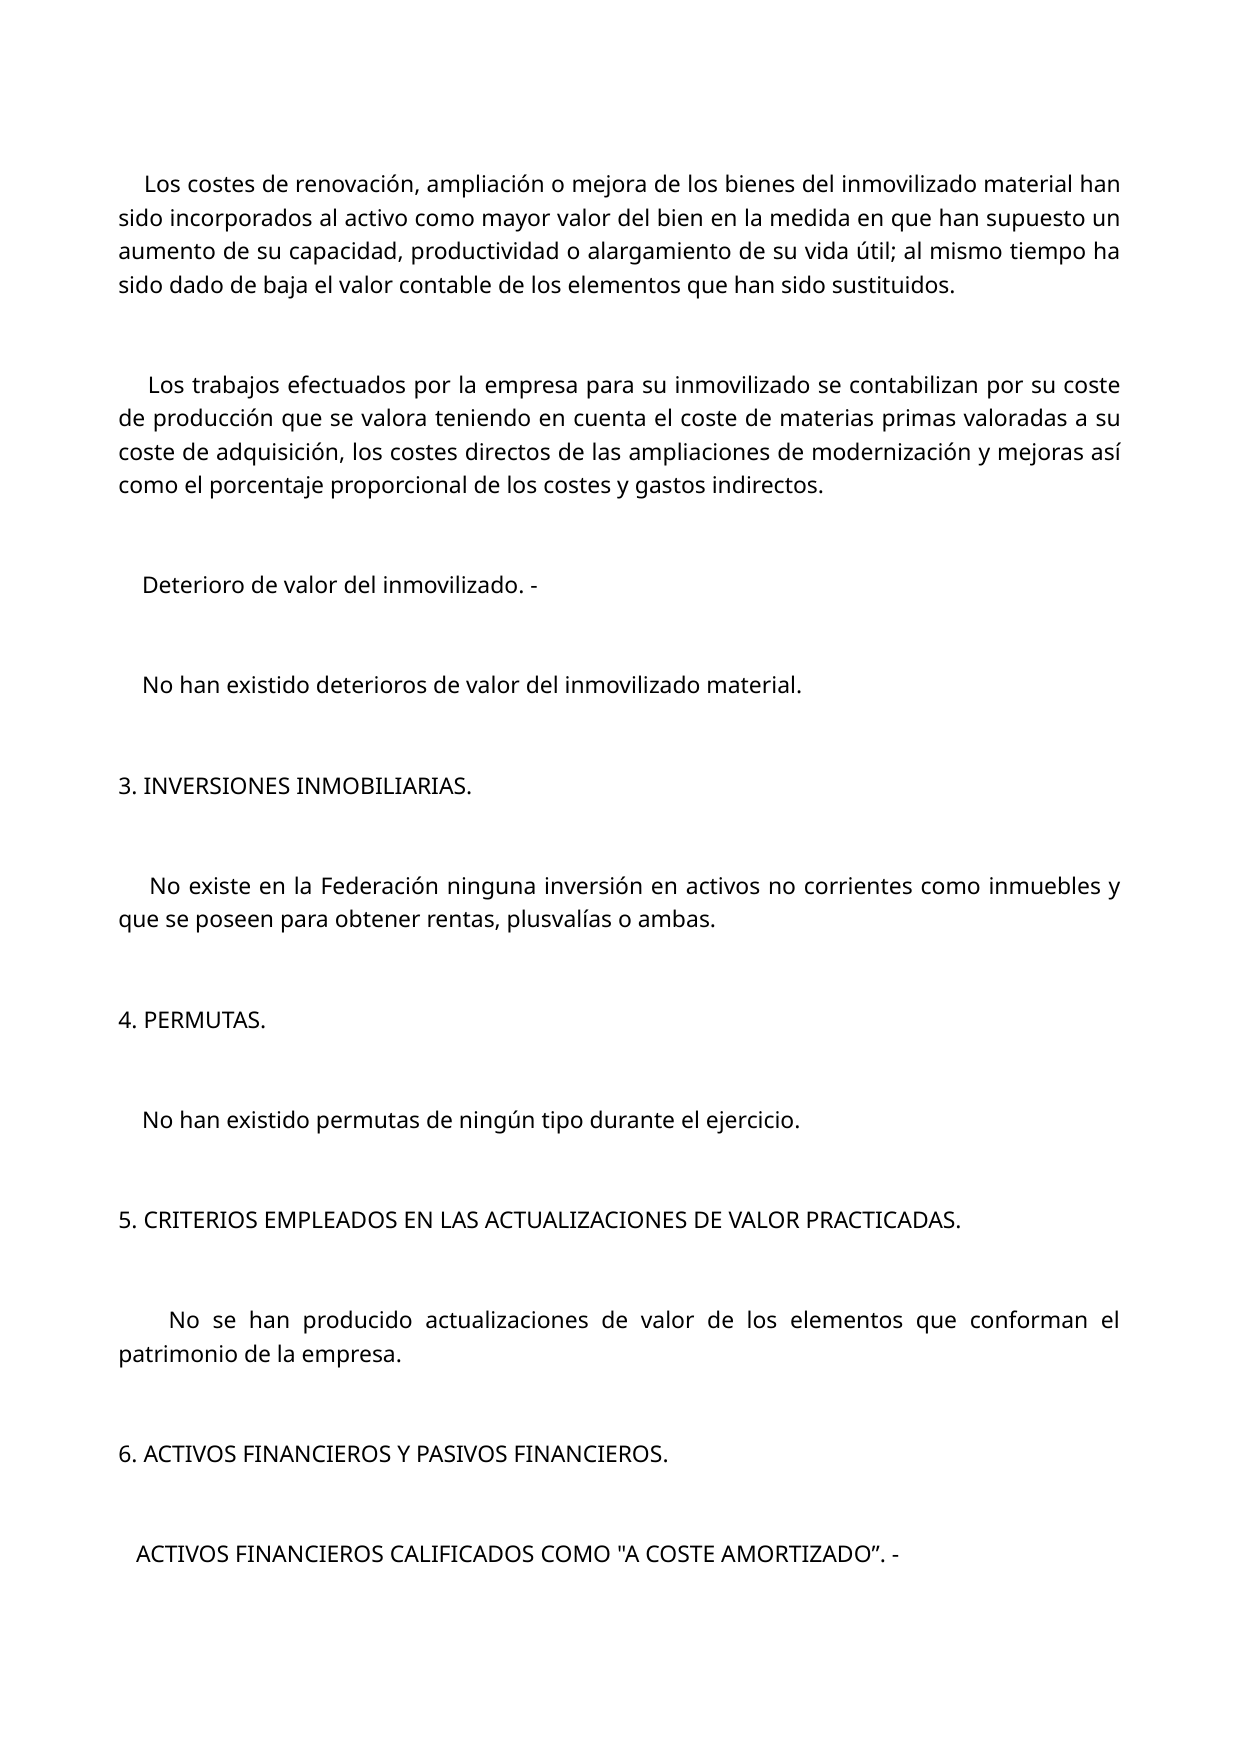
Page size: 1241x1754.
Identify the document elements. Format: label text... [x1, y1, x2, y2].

text No han existido deterioros de valor del inmovilizado material. [118, 669, 1122, 701]
text 4. PERMUTAS. [118, 1003, 1122, 1035]
text ACTIVOS FINANCIEROS CALIFICADOS COMO "A COSTE AMORTIZADO”. - [118, 1538, 1122, 1569]
text 3. INVERSIONES INMOBILIARIAS. [118, 770, 1122, 801]
text No han existido permutas de ningún tipo durante el ejercicio. [118, 1104, 1122, 1135]
text Los costes de renovación, ampliación o mejora de los bienes del inmovilizado material han sido incorporados al activo como mayor valor del bien en la medida en que han supuesto un aumento de su capacidad, productividad o alargamiento de su vida útil; al mismo tiempo ha sido dado de baja el valor contable de los elementos que han sido sustituidos. [118, 168, 1122, 300]
text Deterioro de valor del inmovilizado. - [118, 569, 1122, 601]
text No se han producido actualizaciones de valor de los elementos que conforman el patrimonio de la empresa. [118, 1304, 1122, 1369]
text 6. ACTIVOS FINANCIEROS Y PASIVOS FINANCIEROS. [118, 1438, 1122, 1469]
text 5. CRITERIOS EMPLEADOS EN LAS ACTUALIZACIONES DE VALOR PRACTICADAS. [118, 1204, 1122, 1235]
text Los trabajos efectuados por la empresa para su inmovilizado se contabilizan por su coste de producción que se valora teniendo en cuenta el coste de materias primas valoradas a su coste de adquisición, los costes directos de las ampliaciones de modernización y mejoras así como el porcentaje proporcional de los costes y gastos indirectos. [118, 369, 1122, 500]
text No existe en la Federación ninguna inversión en activos no corrientes como inmuebles y que se poseen para obtener rentas, plusvalías o ambas. [118, 870, 1122, 934]
